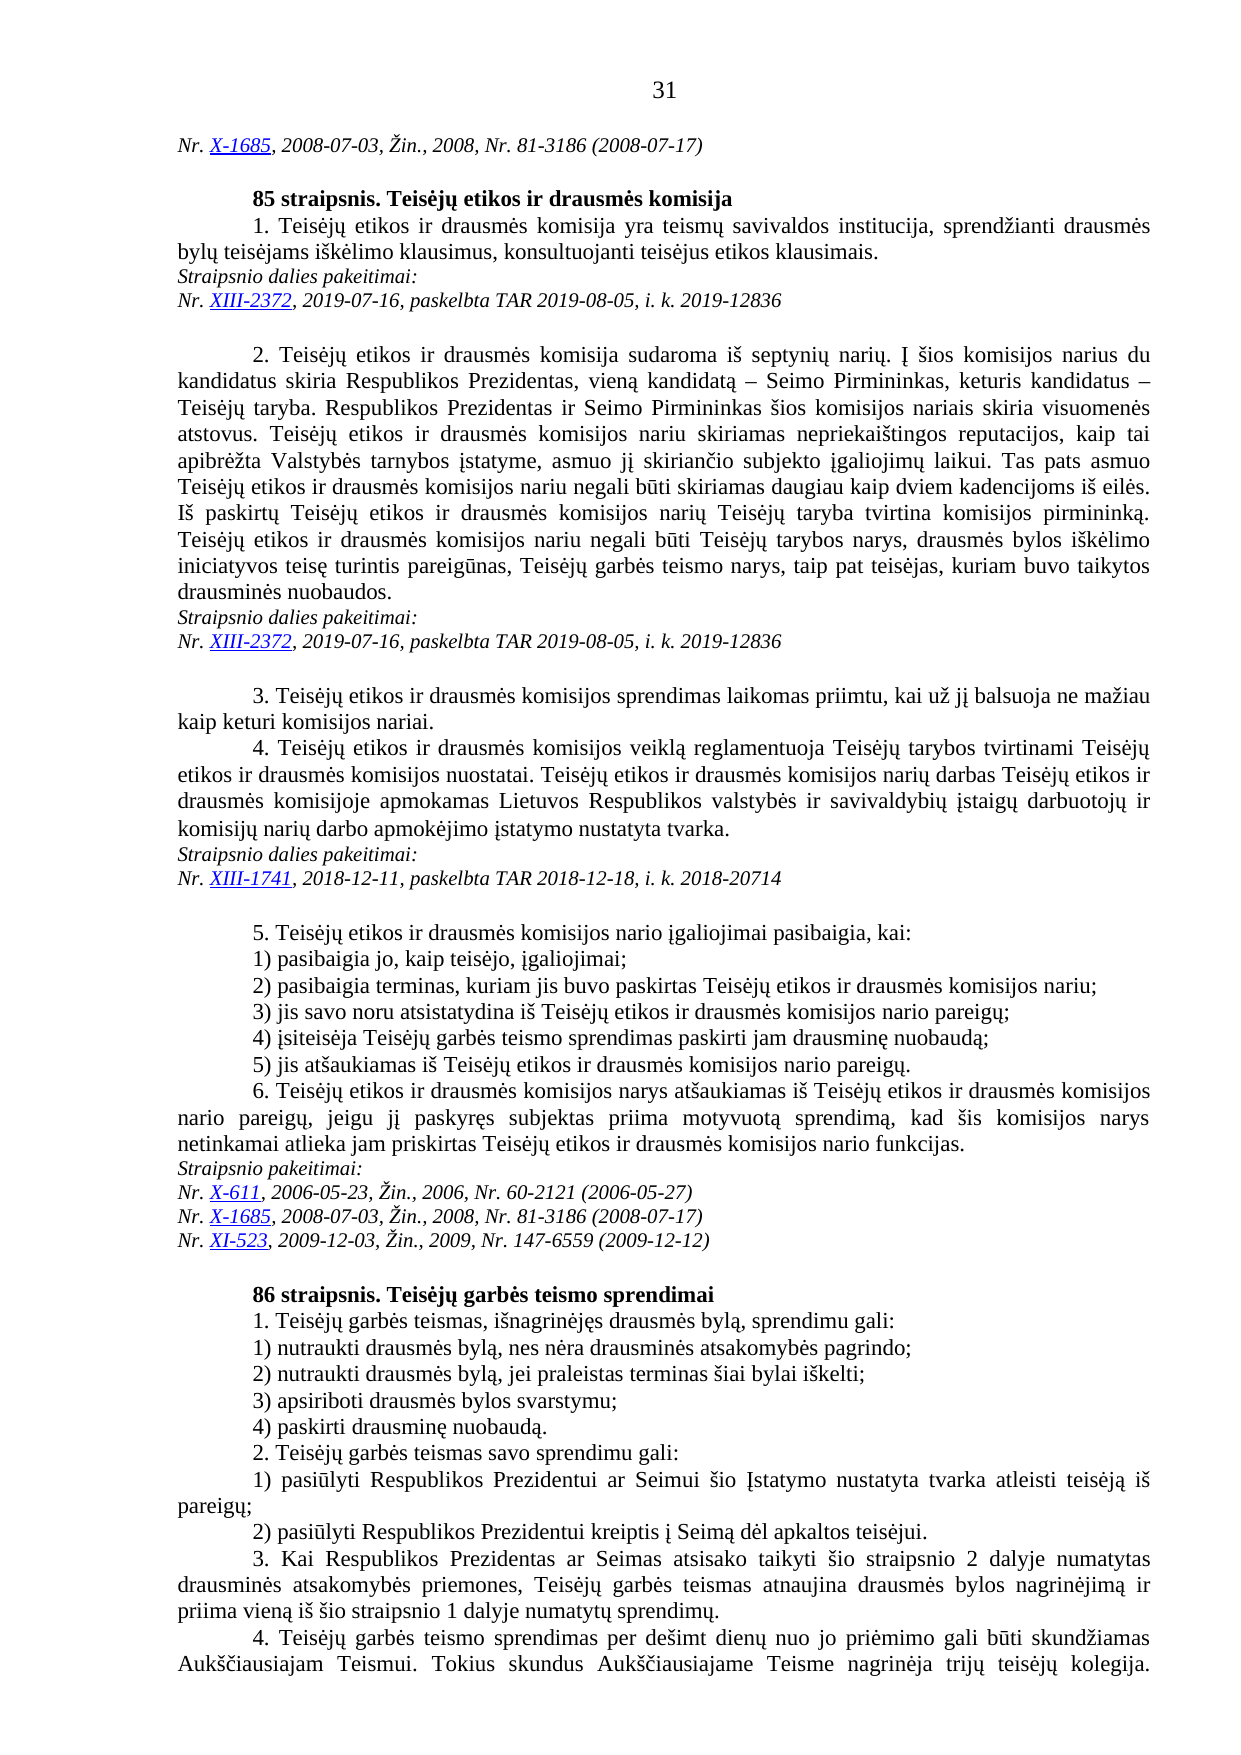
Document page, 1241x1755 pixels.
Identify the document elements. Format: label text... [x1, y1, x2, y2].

text 2) pasiūlyti Respublikos Prezidentui kreiptis į Seimą dėl apkaltos teisėjui. [177, 1518, 1152, 1545]
text Nr. X-1685, 2008-07-03, Žin., 2008, Nr. 81-3186 (2008-07-17) [177, 132, 1152, 157]
text Straipsnio dalies pakeitimai: [177, 264, 1152, 288]
text Straipsnio dalies pakeitimai: [177, 842, 1152, 866]
text 5. Teisėjų etikos ir drausmės komisijos nario įgaliojimai pasibaigia, kai: [177, 919, 1152, 945]
text 1) nutraukti drausmės bylą, nes nėra drausminės atsakomybės pagrindo; [177, 1334, 1152, 1360]
text 4) paskirti drausminę nuobaudą. [177, 1413, 1152, 1439]
text Nr. XIII-2372, 2019-07-16, paskelbta TAR 2019-08-05, i. k. 2019-12836 [177, 629, 1152, 653]
text Straipsnio dalies pakeitimai: [177, 605, 1152, 629]
text 2. Teisėjų etikos ir drausmės komisija sudaroma iš septynių narių. Į šios komisijos narius du kandidatus skiria Respublikos Prezidentas, vieną kandidatą – Seimo Pirmininkas, keturis kandidatus – Teisėjų taryba. Respublikos Prezidentas ir Seimo Pirmininkas šios komisijos nariais skiria visuomenės atstovus. Teisėjų etikos ir drausmės komisijos nariu skiriamas nepriekaištingos reputacijos, kaip tai apibrėžta Valstybės tarnybos įstatyme, asmuo jį skiriančio subjekto įgaliojimų laikui. Tas pats asmuo Teisėjų etikos ir drausmės komisijos nariu negali būti skiriamas daugiau kaip dviem kadencijoms iš eilės. Iš paskirtų Teisėjų etikos ir drausmės komisijos narių Teisėjų taryba tvirtina komisijos pirmininką. Teisėjų etikos ir drausmės komisijos nariu negali būti Teisėjų tarybos narys, drausmės bylos iškėlimo iniciatyvos teisę turintis pareigūnas, Teisėjų garbės teismo narys, taip pat teisėjas, kuriam buvo taikytos drausminės nuobaudos. [177, 341, 1152, 605]
text 4. Teisėjų garbės teismo sprendimas per dešimt dienų nuo jo priėmimo gali būti skundžiamas Aukščiausiajam Teismui. Tokius skundus Aukščiausiajame Teisme nagrinėja trijų teisėjų kolegija. [177, 1624, 1152, 1677]
text 6. Teisėjų etikos ir drausmės komisijos narys atšaukiamas iš Teisėjų etikos ir drausmės komisijos nario pareigų, jeigu jį paskyręs subjektas priima motyvuotą sprendimą, kad šis komisijos narys netinkamai atlieka jam priskirtas Teisėjų etikos ir drausmės komisijos nario funkcijas. [177, 1077, 1152, 1156]
text 2. Teisėjų garbės teismas savo sprendimu gali: [177, 1439, 1152, 1466]
text 1. Teisėjų etikos ir drausmės komisija yra teismų savivaldos institucija, sprendžianti drausmės bylų teisėjams iškėlimo klausimus, konsultuojanti teisėjus etikos klausimais. [177, 212, 1152, 264]
text Nr. X-611, 2006-05-23, Žin., 2006, Nr. 60-2121 (2006-05-27) [177, 1180, 1152, 1204]
text 86 straipsnis. Teisėjų garbės teismo sprendimai [177, 1281, 1152, 1308]
text 3. Kai Respublikos Prezidentas ar Seimas atsisako taikyti šio straipsnio 2 dalyje numatytas drausminės atsakomybės priemones, Teisėjų garbės teismas atnaujina drausmės bylos nagrinėjimą ir priima vieną iš šio straipsnio 1 dalyje numatytų sprendimų. [177, 1545, 1152, 1624]
text 4. Teisėjų etikos ir drausmės komisijos veiklą reglamentuoja Teisėjų tarybos tvirtinami Teisėjų etikos ir drausmės komisijos nuostatai. Teisėjų etikos ir drausmės komisijos narių darbas Teisėjų etikos ir drausmės komisijoje apmokamas Lietuvos Respublikos valstybės ir savivaldybių įstaigų darbuotojų ir komisijų narių darbo apmokėjimo įstatymo nustatyta tvarka. [177, 734, 1152, 842]
text Nr. XIII-1741, 2018-12-11, paskelbta TAR 2018-12-18, i. k. 2018-20714 [177, 866, 1152, 890]
text Straipsnio pakeitimai: [177, 1156, 1152, 1180]
text 3) apsiriboti drausmės bylos svarstymu; [177, 1387, 1152, 1413]
text Nr. XI-523, 2009-12-03, Žin., 2009, Nr. 147-6559 (2009-12-12) [177, 1228, 1152, 1252]
text 3. Teisėjų etikos ir drausmės komisijos sprendimas laikomas priimtu, kai už jį balsuoja ne mažiau kaip keturi komisijos nariai. [177, 682, 1152, 734]
text 1. Teisėjų garbės teismas, išnagrinėjęs drausmės bylą, sprendimu gali: [177, 1308, 1152, 1334]
text 2) pasibaigia terminas, kuriam jis buvo paskirtas Teisėjų etikos ir drausmės komisijos nariu; [177, 972, 1152, 998]
text Nr. X-1685, 2008-07-03, Žin., 2008, Nr. 81-3186 (2008-07-17) [177, 1204, 1152, 1228]
text 4) įsiteisėja Teisėjų garbės teismo sprendimas paskirti jam drausminę nuobaudą; [177, 1024, 1152, 1051]
text 1) pasiūlyti Respublikos Prezidentui ar Seimui šio Įstatymo nustatyta tvarka atleisti teisėją iš pareigų; [177, 1466, 1152, 1518]
text 3) jis savo noru atsistatydina iš Teisėjų etikos ir drausmės komisijos nario pareigų; [177, 998, 1152, 1024]
text Nr. XIII-2372, 2019-07-16, paskelbta TAR 2019-08-05, i. k. 2019-12836 [177, 288, 1152, 312]
text 5) jis atšaukiamas iš Teisėjų etikos ir drausmės komisijos nario pareigų. [177, 1051, 1152, 1077]
text 1) pasibaigia jo, kaip teisėjo, įgaliojimai; [177, 945, 1152, 972]
text 2) nutraukti drausmės bylą, jei praleistas terminas šiai bylai iškelti; [177, 1360, 1152, 1387]
text 85 straipsnis. Teisėjų etikos ir drausmės komisija [177, 185, 1152, 212]
